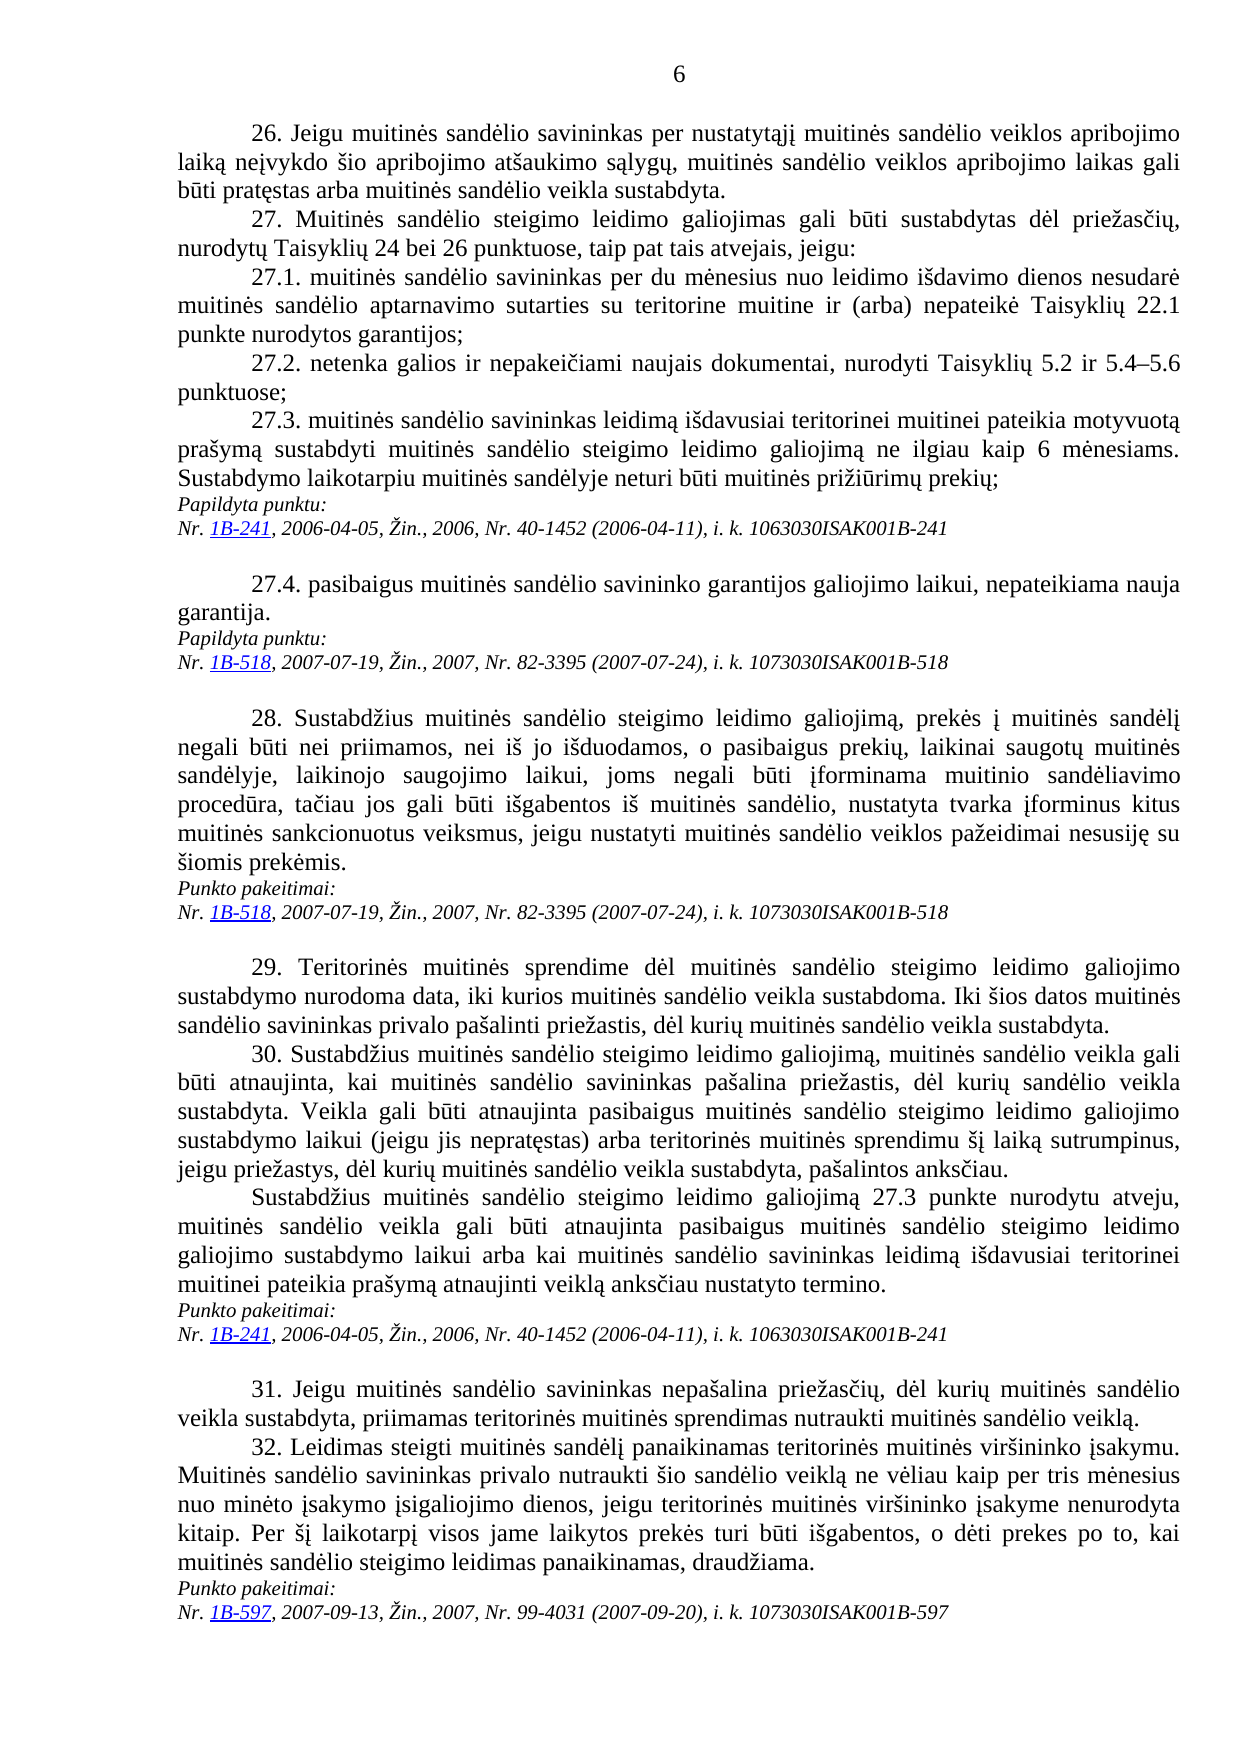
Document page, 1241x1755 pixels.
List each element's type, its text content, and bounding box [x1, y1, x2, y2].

text 27.4. pasibaigus muitinės sandėlio savininko garantijos galiojimo laikui, nepateikiama nauja garantija. [177, 569, 1181, 626]
text Punkto pakeitimai: [177, 876, 1181, 900]
text 27.2. netenka galios ir nepakeičiami naujais dokumentai, nurodyti Taisyklių 5.2 ir 5.4–5.6 punktuose; [177, 348, 1181, 406]
text 27.3. muitinės sandėlio savininkas leidimą išdavusiai teritorinei muitinei pateikia motyvuotą prašymą sustabdyti muitinės sandėlio steigimo leidimo galiojimą ne ilgiau kaip 6 mėnesiams. Sustabdymo laikotarpiu muitinės sandėlyje neturi būti muitinės prižiūrimų prekių; [177, 406, 1181, 492]
text 31. Jeigu muitinės sandėlio savininkas nepašalina priežasčių, dėl kurių muitinės sandėlio veikla sustabdyta, priimamas teritorinės muitinės sprendimas nutraukti muitinės sandėlio veiklą. [177, 1374, 1181, 1432]
text Nr. 1B-597, 2007-09-13, Žin., 2007, Nr. 99-4031 (2007-09-20), i. k. 1073030ISAK001B-597 [177, 1600, 1181, 1624]
text 32. Leidimas steigti muitinės sandėlį panaikinamas teritorinės muitinės viršininko įsakymu. Muitinės sandėlio savininkas privalo nutraukti šio sandėlio veiklą ne vėliau kaip per tris mėnesius nuo minėto įsakymo įsigaliojimo dienos, jeigu teritorinės muitinės viršininko įsakyme nenurodyta kitaip. Per šį laikotarpį visos jame laikytos prekės turi būti išgabentos, o dėti prekes po to, kai muitinės sandėlio steigimo leidimas panaikinamas, draudžiama. [177, 1432, 1181, 1576]
text Nr. 1B-241, 2006-04-05, Žin., 2006, Nr. 40-1452 (2006-04-11), i. k. 1063030ISAK001B-241 [177, 516, 1181, 540]
text Nr. 1B-241, 2006-04-05, Žin., 2006, Nr. 40-1452 (2006-04-11), i. k. 1063030ISAK001B-241 [177, 1322, 1181, 1346]
text 28. Sustabdžius muitinės sandėlio steigimo leidimo galiojimą, prekės į muitinės sandėlį negali būti nei priimamos, nei iš jo išduodamos, o pasibaigus prekių, laikinai saugotų muitinės sandėlyje, laikinojo saugojimo laikui, joms negali būti įforminama muitinio sandėliavimo procedūra, tačiau jos gali būti išgabentos iš muitinės sandėlio, nustatyta tvarka įforminus kitus muitinės sankcionuotus veiksmus, jeigu nustatyti muitinės sandėlio veiklos pažeidimai nesusiję su šiomis prekėmis. [177, 703, 1181, 876]
text Nr. 1B-518, 2007-07-19, Žin., 2007, Nr. 82-3395 (2007-07-24), i. k. 1073030ISAK001B-518 [177, 900, 1181, 924]
text Punkto pakeitimai: [177, 1297, 1181, 1322]
text Papildyta punktu: [177, 492, 1181, 516]
text 26. Jeigu muitinės sandėlio savininkas per nustatytąjį muitinės sandėlio veiklos apribojimo laiką neįvykdo šio apribojimo atšaukimo sąlygų, muitinės sandėlio veiklos apribojimo laikas gali būti pratęstas arba muitinės sandėlio veikla sustabdyta. [177, 118, 1181, 204]
text 29. Teritorinės muitinės sprendime dėl muitinės sandėlio steigimo leidimo galiojimo sustabdymo nurodoma data, iki kurios muitinės sandėlio veikla sustabdoma. Iki šios datos muitinės sandėlio savininkas privalo pašalinti priežastis, dėl kurių muitinės sandėlio veikla sustabdyta. [177, 952, 1181, 1039]
text Sustabdžius muitinės sandėlio steigimo leidimo galiojimą 27.3 punkte nurodytu atveju, muitinės sandėlio veikla gali būti atnaujinta pasibaigus muitinės sandėlio steigimo leidimo galiojimo sustabdymo laikui arba kai muitinės sandėlio savininkas leidimą išdavusiai teritorinei muitinei pateikia prašymą atnaujinti veiklą anksčiau nustatyto termino. [177, 1182, 1181, 1297]
text Punkto pakeitimai: [177, 1576, 1181, 1600]
text Nr. 1B-518, 2007-07-19, Žin., 2007, Nr. 82-3395 (2007-07-24), i. k. 1073030ISAK001B-518 [177, 650, 1181, 674]
text Papildyta punktu: [177, 626, 1181, 650]
text 30. Sustabdžius muitinės sandėlio steigimo leidimo galiojimą, muitinės sandėlio veikla gali būti atnaujinta, kai muitinės sandėlio savininkas pašalina priežastis, dėl kurių sandėlio veikla sustabdyta. Veikla gali būti atnaujinta pasibaigus muitinės sandėlio steigimo leidimo galiojimo sustabdymo laikui (jeigu jis nepratęstas) arba teritorinės muitinės sprendimu šį laiką sutrumpinus, jeigu priežastys, dėl kurių muitinės sandėlio veikla sustabdyta, pašalintos anksčiau. [177, 1039, 1181, 1182]
text 27.1. muitinės sandėlio savininkas per du mėnesius nuo leidimo išdavimo dienos nesudarė muitinės sandėlio aptarnavimo sutarties su teritorine muitine ir (arba) nepateikė Taisyklių 22.1 punkte nurodytos garantijos; [177, 262, 1181, 348]
text 27. Muitinės sandėlio steigimo leidimo galiojimas gali būti sustabdytas dėl priežasčių, nurodytų Taisyklių 24 bei 26 punktuose, taip pat tais atvejais, jeigu: [177, 204, 1181, 262]
